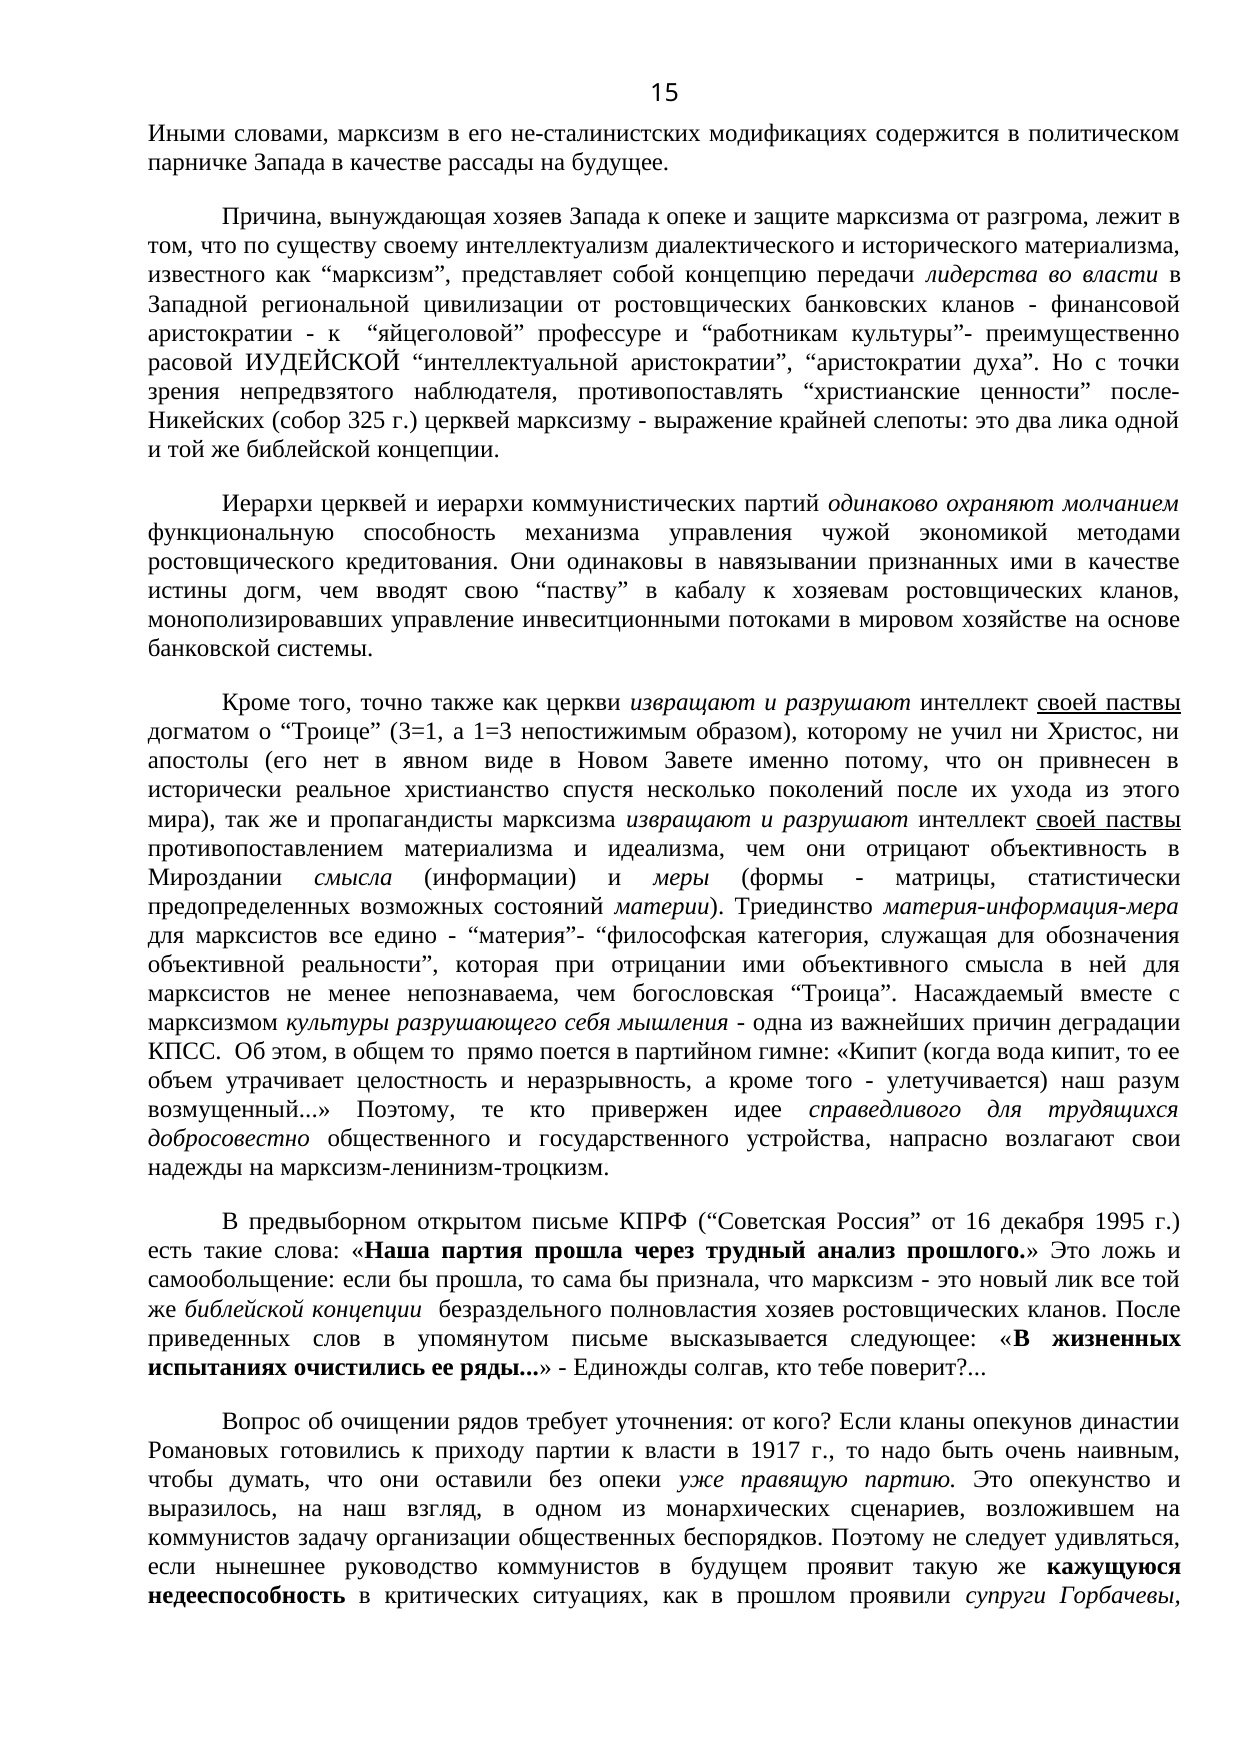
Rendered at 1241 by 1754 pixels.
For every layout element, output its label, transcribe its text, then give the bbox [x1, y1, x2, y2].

text Причина, вынуждающая хозяев Запада к опеке и защите марксизма от разгрома, лежит в том, что по существу своему интеллектуализм диалектического и исторического материализма, известного как “марксизм”, представляет собой концепцию передачи лидерства во власти в Западной региональной цивилизации от ростовщических банковских кланов - финансовой аристократии - к “яйцеголовой” профессуре и “работникам культуры”- преимущественно расовой ИУДЕЙСКОЙ “интеллектуальной аристократии”, “аристократии духа”. Но с точки зрения непредвзятого наблюдателя, противопоставлять “христианские ценности” после-Никейских (собор 325 г.) церквей марксизму - выражение крайней слепоты: это два лика одной и той же библейской концепции. [148, 201, 1181, 463]
text Иными словами, марксизм в его не-сталинистских модификациях содержится в политическом парничке Запада в качестве рассады на будущее. [148, 118, 1181, 176]
text Иерархи церквей и иерархи коммунистических партий одинаково охраняют молчанием функциональную способность механизма управления чужой экономикой методами ростовщического кредитования. Они одинаковы в навязывании признанных ими в качестве истины догм, чем вводят свою “паству” в кабалу к хозяевам ростовщических кланов, монополизировавших управление инвеситционными потоками в мировом хозяйстве на основе банковской системы. [148, 488, 1181, 662]
text В предвыборном открытом письме КПРФ (“Советская Россия” от 16 декабря 1995 г.) есть такие слова: «Наша партия прошла через трудный анализ прошлого.» Это ложь и самообольщение: если бы прошла, то сама бы признала, что марксизм - это новый лик все той же библейской концепции безраздельного полновластия хозяев ростовщических кланов. После приведенных слов в упомянутом письме высказывается следующее: «В жизненных испытаниях очистились ее ряды...» - Единожды солгав, кто тебе поверит?... [148, 1206, 1181, 1381]
text Вопрос об очищении рядов требует уточнения: от кого? Если кланы опекунов династии Романовых готовились к приходу партии к власти в 1917 г., то надо быть очень наивным, чтобы думать, что они оставили без опеки уже правящую партию. Это опекунство и выразилось, на наш взгляд, в одном из монархических сценариев, возложившем на коммунистов задачу организации общественных беспорядков. Поэтому не следует удивляться, если нынешнее руководство коммунистов в будущем проявит такую же кажущуюся недееспособность в критических ситуациях, как в прошлом проявили супруги Горбачевы, [148, 1406, 1181, 1609]
text Кроме того, точно также как церкви извращают и разрушают интеллект своей паствы догматом о “Троице” (3=1, а 1=3 непостижимым образом), которому не учил ни Христос, ни апостолы (его нет в явном виде в Новом Завете именно потому, что он привнесен в исторически реальное христианство спустя несколько поколений после их ухода из этого мира), так же и пропагандисты марксизма извращают и разрушают интеллект своей паствы противопоставлением материализма и идеализма, чем они отрицают объективность в Мироздании смысла (информации) и меры (формы - матрицы, статистически предопределенных возможных состояний материи). Триединство материя-информация-мера для марксистов все едино - “материя”- “философская категория, служащая для обозначения объективной реальности”, которая при отрицании ими объективного смысла в ней для марксистов не менее непознаваема, чем богословская “Троица”. Насаждаемый вместе с марксизмом культуры разрушающего себя мышления - одна из важнейших причин деградации КПСС. Об этом, в общем то прямо поется в партийном гимне: «Кипит (когда вода кипит, то ее объем утрачивает целостность и неразрывность, а кроме того - улетучивается) наш разум возмущенный...» Поэтому, те кто привержен идее справедливого для трудящихся добросовестно общественного и государственного устройства, напрасно возлагают свои надежды на марксизм-ленинизм-троцкизм. [148, 687, 1181, 1181]
